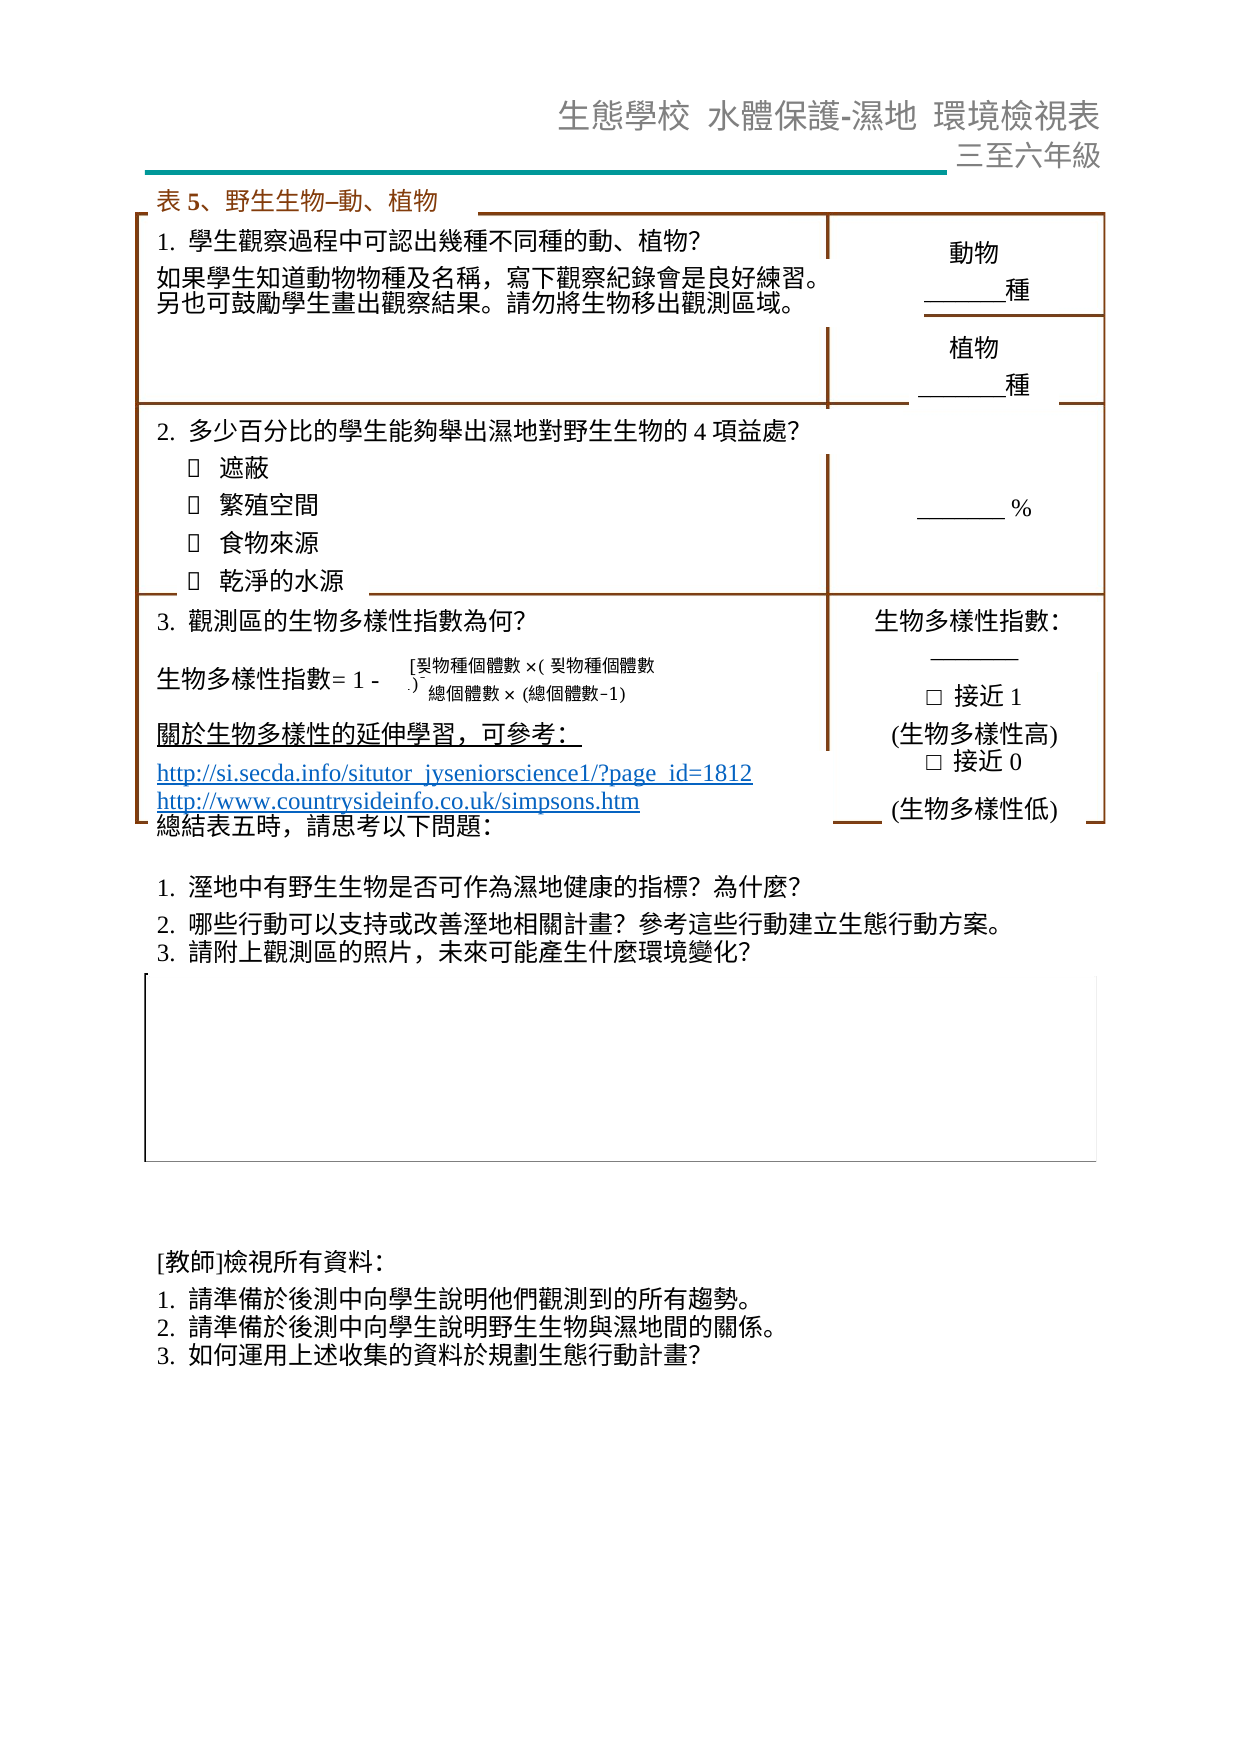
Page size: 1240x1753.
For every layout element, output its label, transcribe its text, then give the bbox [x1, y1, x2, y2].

text □ 接近 1 [926, 683, 1042, 711]
text 另也可鼓勵學生畫出觀察結果。請勿將生物移出觀測區域。 [157, 293, 915, 318]
text _______種 [918, 372, 1050, 400]
text  食物來源 [186, 530, 335, 558]
text ∑[푖物種個體數 ×( 푖物種個體數−1)] [408, 658, 689, 693]
text 3. 觀測區的生物多樣性指數為何？ [157, 608, 577, 636]
text 1. 請準備於後測中向學生說明他們觀測到的所有趨勢。 [157, 1287, 865, 1314]
text 2. 請準備於後測中向學生說明野生生物與濕地間的關係。 [157, 1314, 865, 1342]
text 關於生物多樣性的延伸學習，可參考： [157, 723, 628, 748]
text 如果學生知道動物物種及名稱，寫下觀察紀錄會是良好練習。 [157, 268, 915, 293]
text http://si.secda.info/situtor_jyseniorscience1/?page_id=1812 [157, 760, 824, 787]
text http://www.countrysideinfo.co.uk/simpsons.htm [157, 787, 824, 815]
text _______ % [917, 494, 1051, 522]
text 三至六年級 [956, 143, 1128, 172]
text 生物多樣性指數： [874, 611, 1094, 636]
text 1. 學生觀察過程中可認出幾種不同種的動、植物？ [157, 228, 779, 256]
text 2. 哪些行動可以支持或改善溼地相關計畫？參考這些行動建立生態行動方案。 [157, 912, 1124, 939]
text _______ [931, 636, 1094, 663]
text 總結表五時，請思考以下問題： [157, 815, 824, 840]
text (生物多樣性高) [891, 721, 1077, 749]
text  遮蔽 [186, 455, 285, 483]
picture [135, 212, 1106, 824]
picture [144, 170, 947, 175]
text □ 接近 0 [926, 749, 1077, 776]
text 生態學校 水體保護-濕地 環境檢視表 [557, 96, 1166, 136]
text (生物多樣性低) [891, 796, 1077, 824]
text 總個體數 × (總個體數−1) [429, 687, 642, 704]
text 1. 溼地中有野生生物是否可作為濕地健康的指標？為什麼？ [157, 874, 894, 902]
text 生物多樣性指數= 1 - [157, 666, 399, 694]
text 動物 [949, 242, 1019, 267]
text 3. 如何運用上述收集的資料於規劃生態行動計畫？ [157, 1342, 865, 1370]
text _______種 [924, 277, 1050, 305]
picture [144, 973, 1097, 1162]
text  繁殖空間 [186, 493, 335, 520]
text 3. 請附上觀測區的照片，未來可能產生什麼環境變化？ [157, 939, 1124, 967]
text 表 5、野生生物─動、植物 [157, 188, 469, 216]
text 2. 多少百分比的學生能夠舉出濕地對野生生物的 4 項益處？ [157, 418, 894, 446]
text [教師]檢視所有資料： [157, 1249, 418, 1277]
text 植物 [949, 337, 1019, 362]
text  乾淨的水源 [186, 568, 360, 596]
